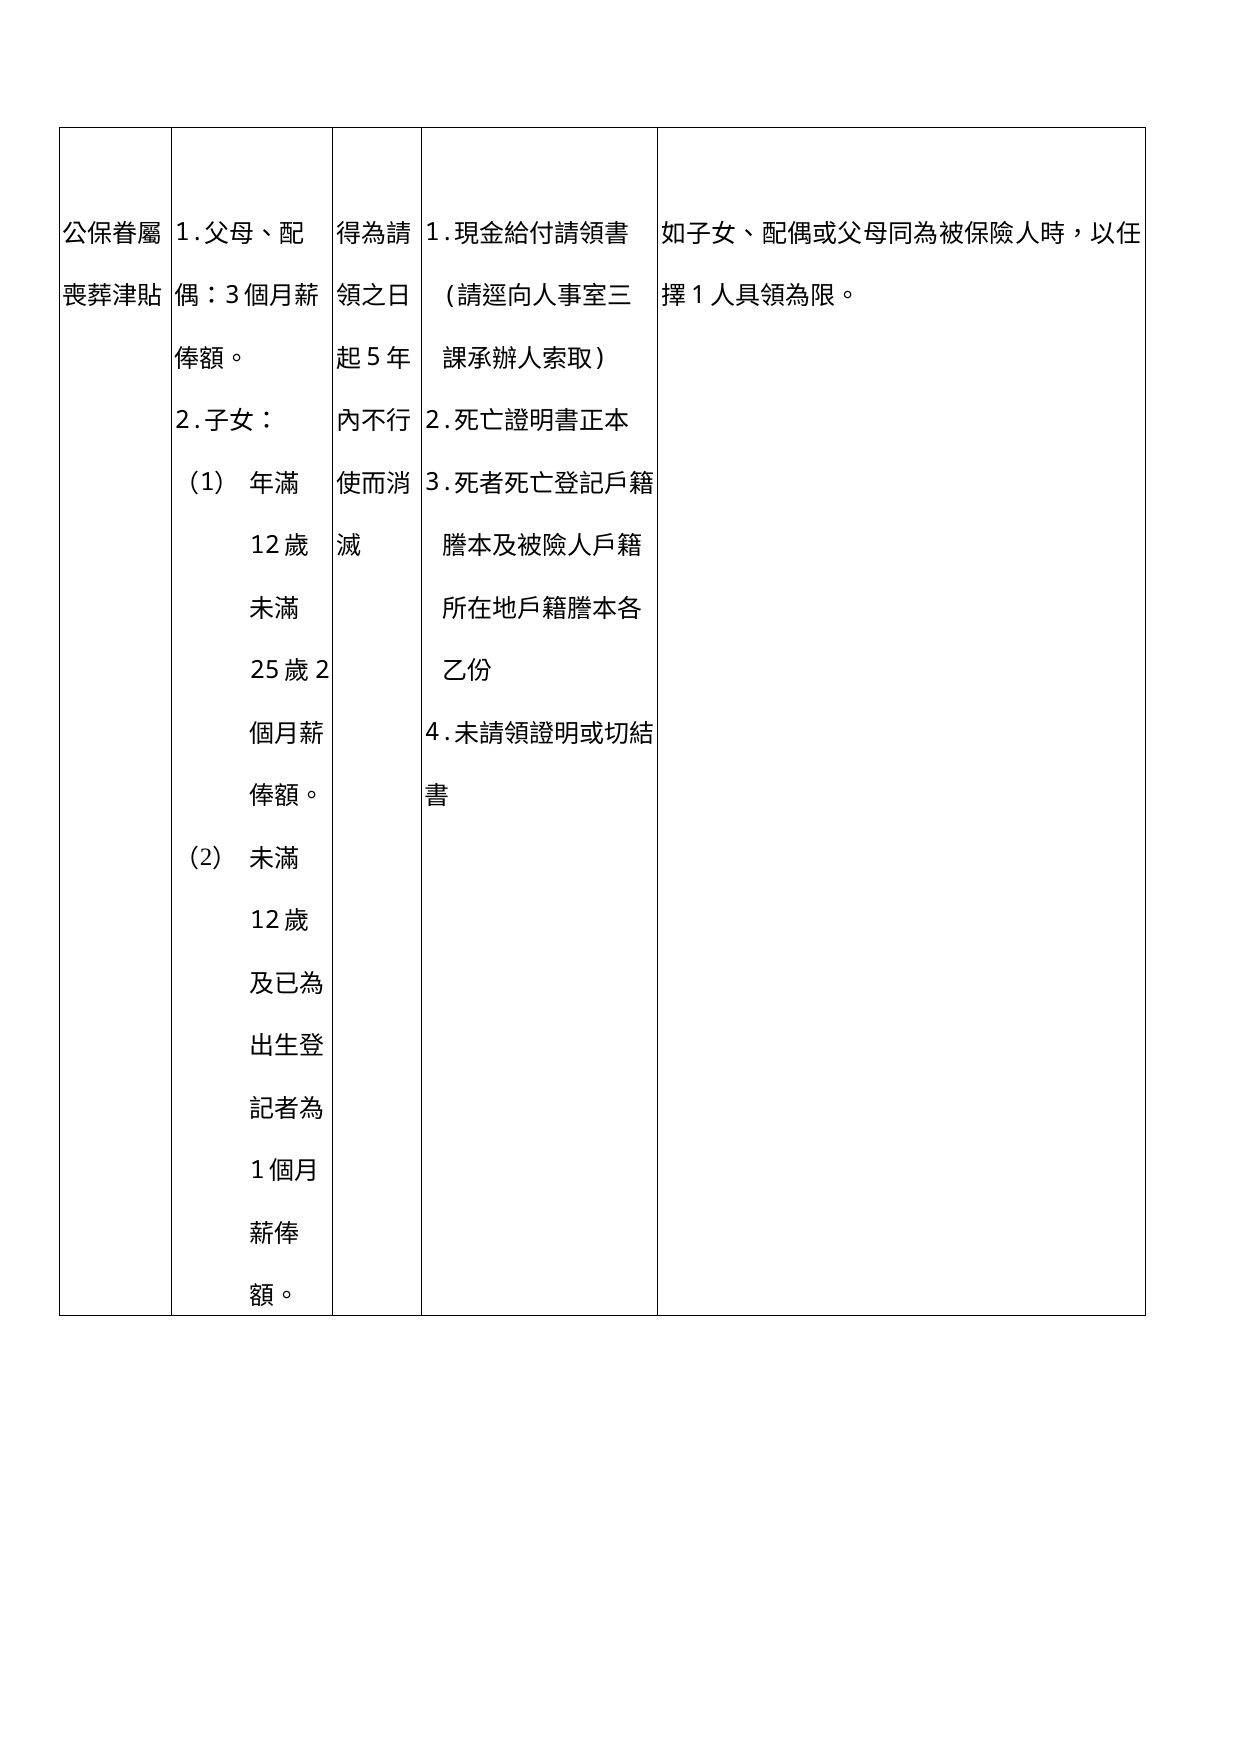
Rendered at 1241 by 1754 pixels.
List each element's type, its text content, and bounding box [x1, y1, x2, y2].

table_cell 如子女、配偶或父母同為被保險人時，以任擇1人具領為限。 [658, 128, 1145, 1314]
table_cell 公保眷屬喪葬津貼 [60, 128, 171, 1314]
table_cell 1.現金給付請領書(請逕向人事室三課承辦人索取) 2.死亡證明書正本 3.死者死亡登記戶籍謄本及被險人戶籍所在地戶籍謄本各乙份 4.未請領證明或切結書 [422, 128, 657, 1314]
table_cell 得為請領之日起5年內不行使而消滅 [333, 128, 421, 1314]
table_cell 1.父母、配偶：3個月薪俸額。 2.子女： 年滿12歲未滿25歲2個月薪俸額。 未滿12歲及已為出生登記者為1個月薪俸額。 [172, 128, 332, 1314]
